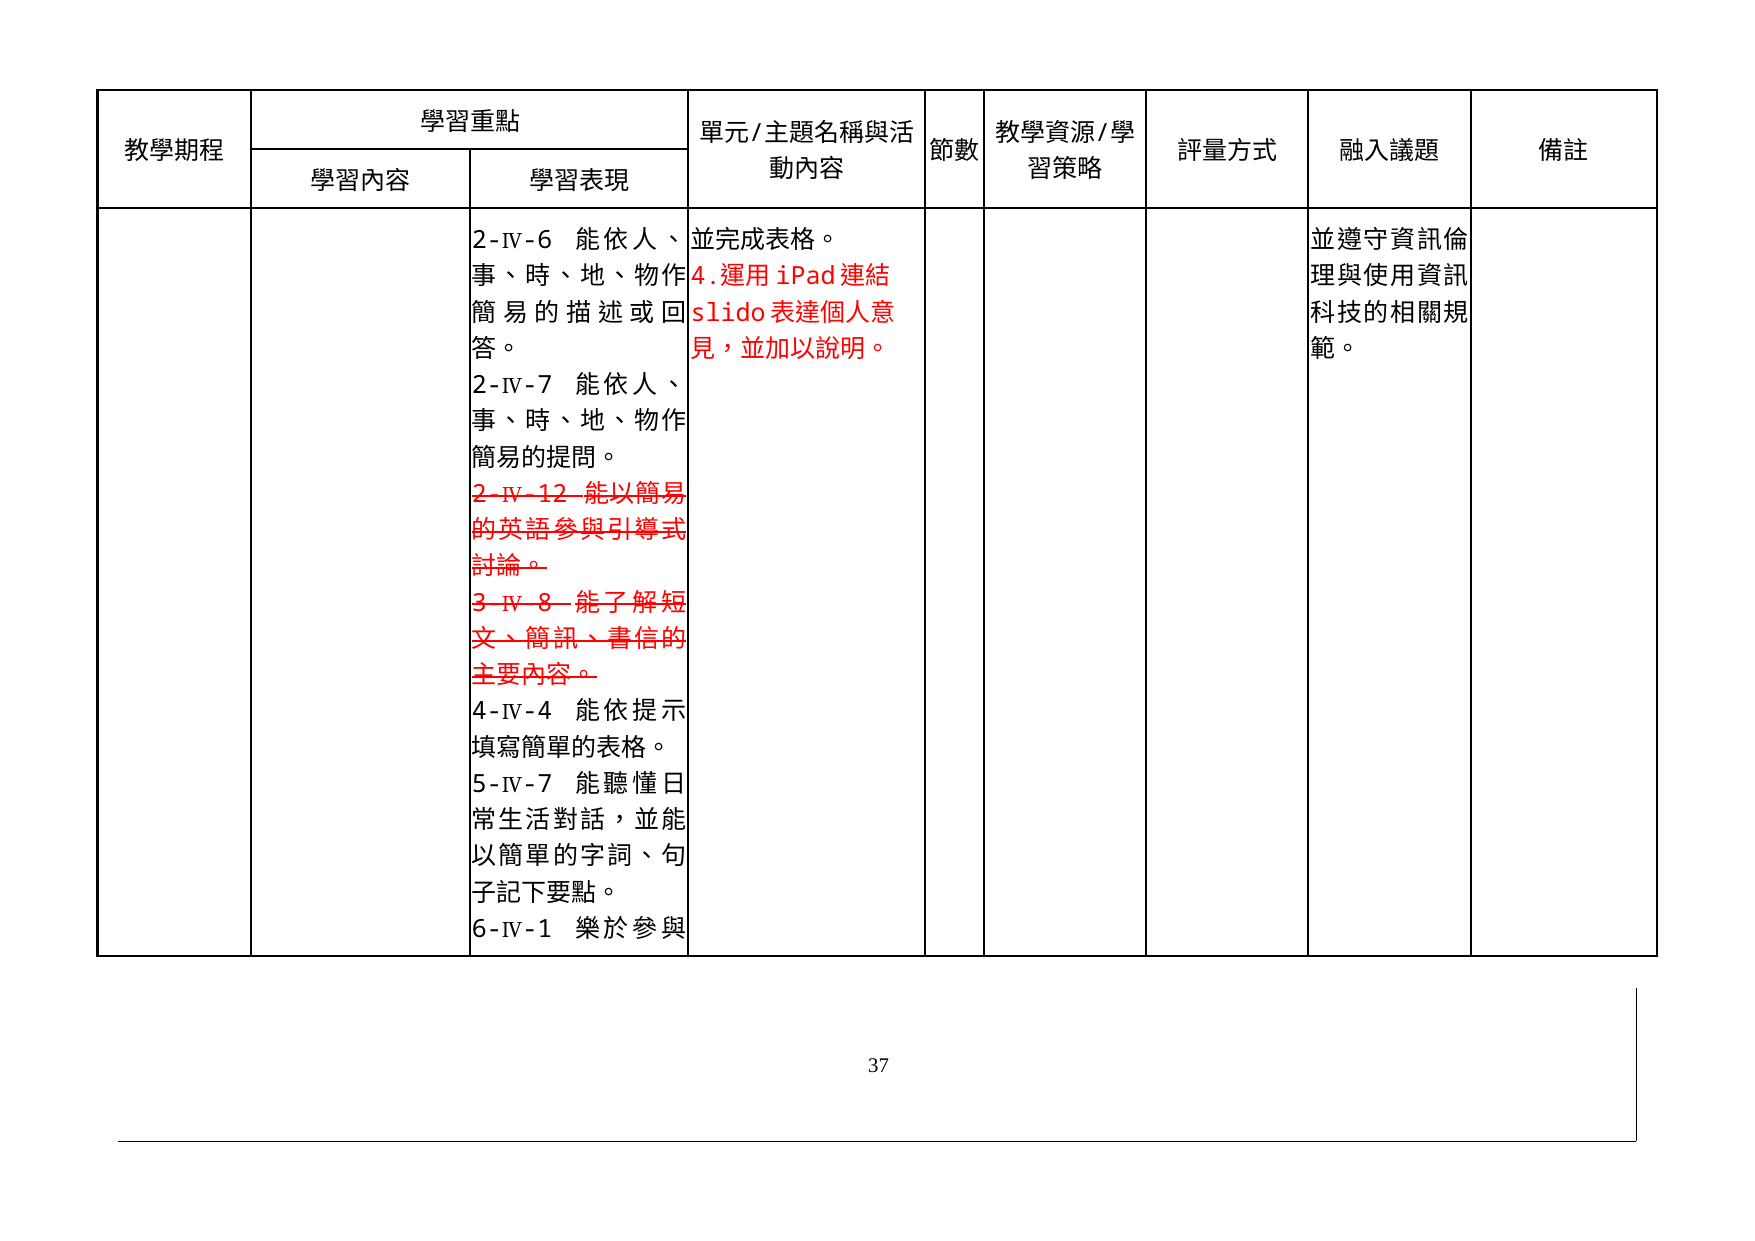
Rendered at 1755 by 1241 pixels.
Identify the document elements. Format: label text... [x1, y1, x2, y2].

table_cell [1472, 209, 1656, 955]
table_header 評量方式 [1147, 91, 1307, 207]
table_cell [252, 209, 469, 955]
table_cell 學習表現 [471, 150, 687, 207]
table_header 備註 [1472, 91, 1656, 207]
table_cell 2-Ⅳ-6 能依人、事、時、地、物作簡易的描述或回答。 2-Ⅳ-7 能依人、事、時、地、物作簡易的提問。 2-Ⅳ-12 能以簡易的英語參與引導式討論。 3-Ⅳ-8 能了解短文、簡訊、書信的主要內容。 4-Ⅳ-4 能依提示填寫簡單的表格。 5-Ⅳ-7 能聽懂日常生活對話，並能以簡單的字詞、句子記下要點。 6-Ⅳ-1 樂於參與 [471, 209, 687, 955]
table_cell [985, 209, 1145, 955]
table_header 節數 [926, 91, 983, 207]
table_cell [99, 209, 250, 955]
table_cell 並遵守資訊倫理與使用資訊科技的相關規範。 [1309, 209, 1470, 955]
table_header 學習重點 [252, 91, 687, 148]
table_cell [1147, 209, 1307, 955]
table_header 融入議題 [1309, 91, 1470, 207]
table_header 單元/主題名稱與活動內容 [689, 91, 924, 207]
table_header 教學期程 [99, 91, 250, 207]
table_header 教學資源/學習策略 [985, 91, 1145, 207]
table_cell 並完成表格。 4.運用iPad連結slido表達個人意見，並加以說明。 [689, 209, 924, 955]
table_cell [926, 209, 983, 955]
table_cell 學習內容 [252, 150, 469, 207]
